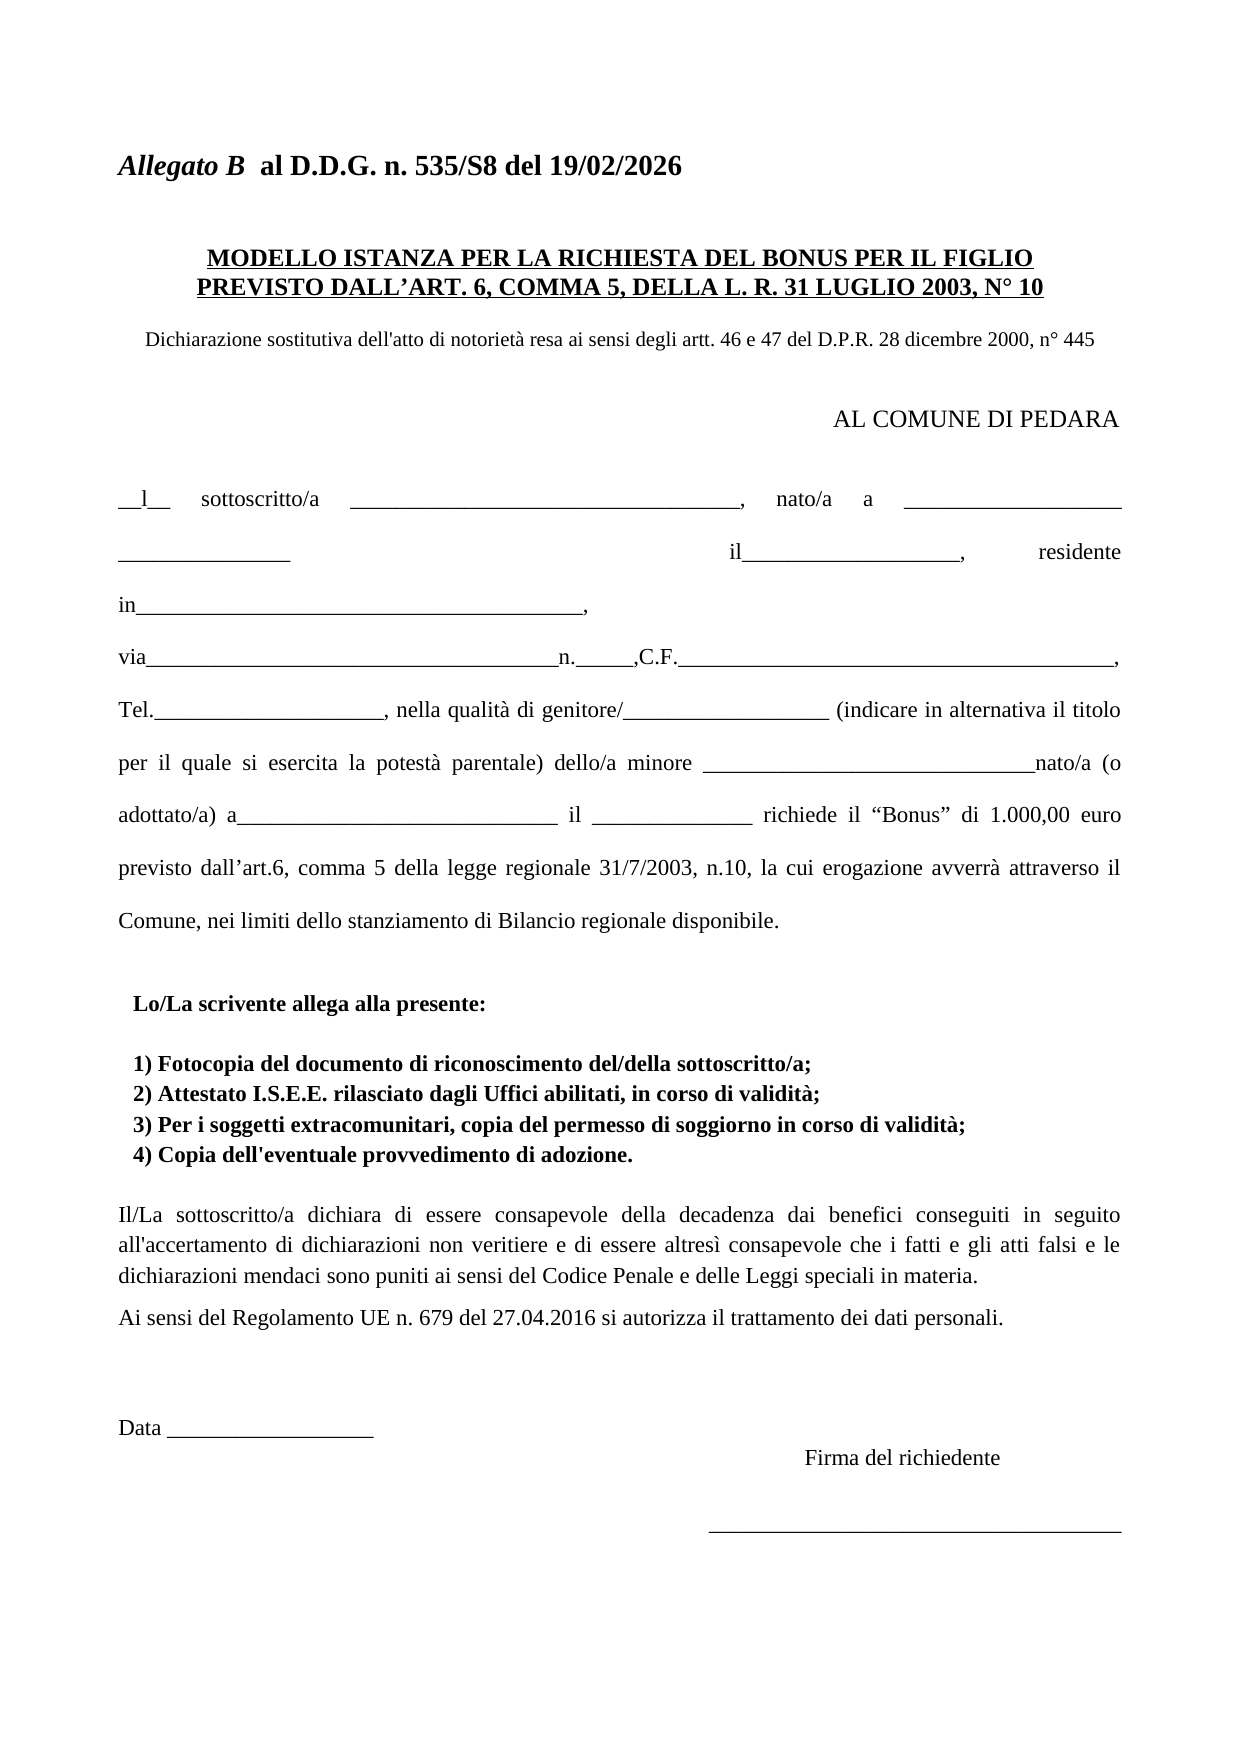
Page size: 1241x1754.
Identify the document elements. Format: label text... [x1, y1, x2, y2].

text via____________________________________n._____,C.F.______________________________________, Tel.____________________, nella qualità di genitore/__________________ (indicare in alternativa il titolo per il quale si esercita la potestà parentale) dello/a minore _____________________________nato/a (o adottato/a) a____________________________ il ______________ richiede il “Bonus” di 1.000,00 euro previsto dall’art.6, comma 5 della legge regionale 31/7/2003, n.10, la cui erogazione avverrà attraverso il Comune, nei limiti dello stanziamento di Bilancio regionale disponibile. [118, 643, 1122, 933]
text Data __________________ [118, 1414, 1122, 1440]
text AL COMUNE DI PEDARA [118, 404, 1122, 432]
text Ai sensi del Regolamento UE n. 679 del 27.04.2016 si autorizza il trattamento dei dati personali. [118, 1304, 1122, 1331]
text Dichiarazione sostitutiva dell'atto di notorietà resa ai sensi degli artt. 46 e 47 del D.P.R. 28 dicembre 2000, n° 445 [118, 327, 1122, 351]
text 4) Copia dell'eventuale provvedimento di adozione. [118, 1141, 1122, 1167]
text 1) Fotocopia del documento di riconoscimento del/della sottoscritto/a; [118, 1050, 1122, 1077]
text ____________________________________ [634, 1509, 1122, 1535]
text __l__ sottoscritto/a __________________________________, nato/a a ___________________ _______________ il___________________, residente in_______________________________________, [118, 485, 1122, 617]
text 2) Attestato I.S.E.E. rilasciato dagli Uffici abilitati, in corso di validità; [118, 1080, 1122, 1107]
text Il/La sottoscritto/a dichiara di essere consapevole della decadenza dai benefici conseguiti in seguito all'accertamento di dichiarazioni non veritiere e di essere altresì consapevole che i fatti e gli atti falsi e le dichiarazioni mendaci sono puniti ai sensi del Codice Penale e delle Leggi speciali in materia. [118, 1201, 1122, 1288]
text 3) Per i soggetti extracomunitari, copia del permesso di soggiorno in corso di validità; [118, 1111, 1122, 1137]
text Lo/La scrivente allega alla presente: [118, 990, 1122, 1016]
text Allegato B al D.D.G. n. 535/S8 del 19/02/2026 [118, 148, 1122, 181]
text MODELLO ISTANZA PER LA RICHIESTA DEL BONUS PER IL FIGLIO [118, 243, 1122, 272]
text Firma del richiedente [118, 1444, 1122, 1470]
text PREVISTO DALL’ART. 6, COMMA 5, DELLA L. R. 31 LUGLIO 2003, N° 10 [118, 272, 1122, 301]
